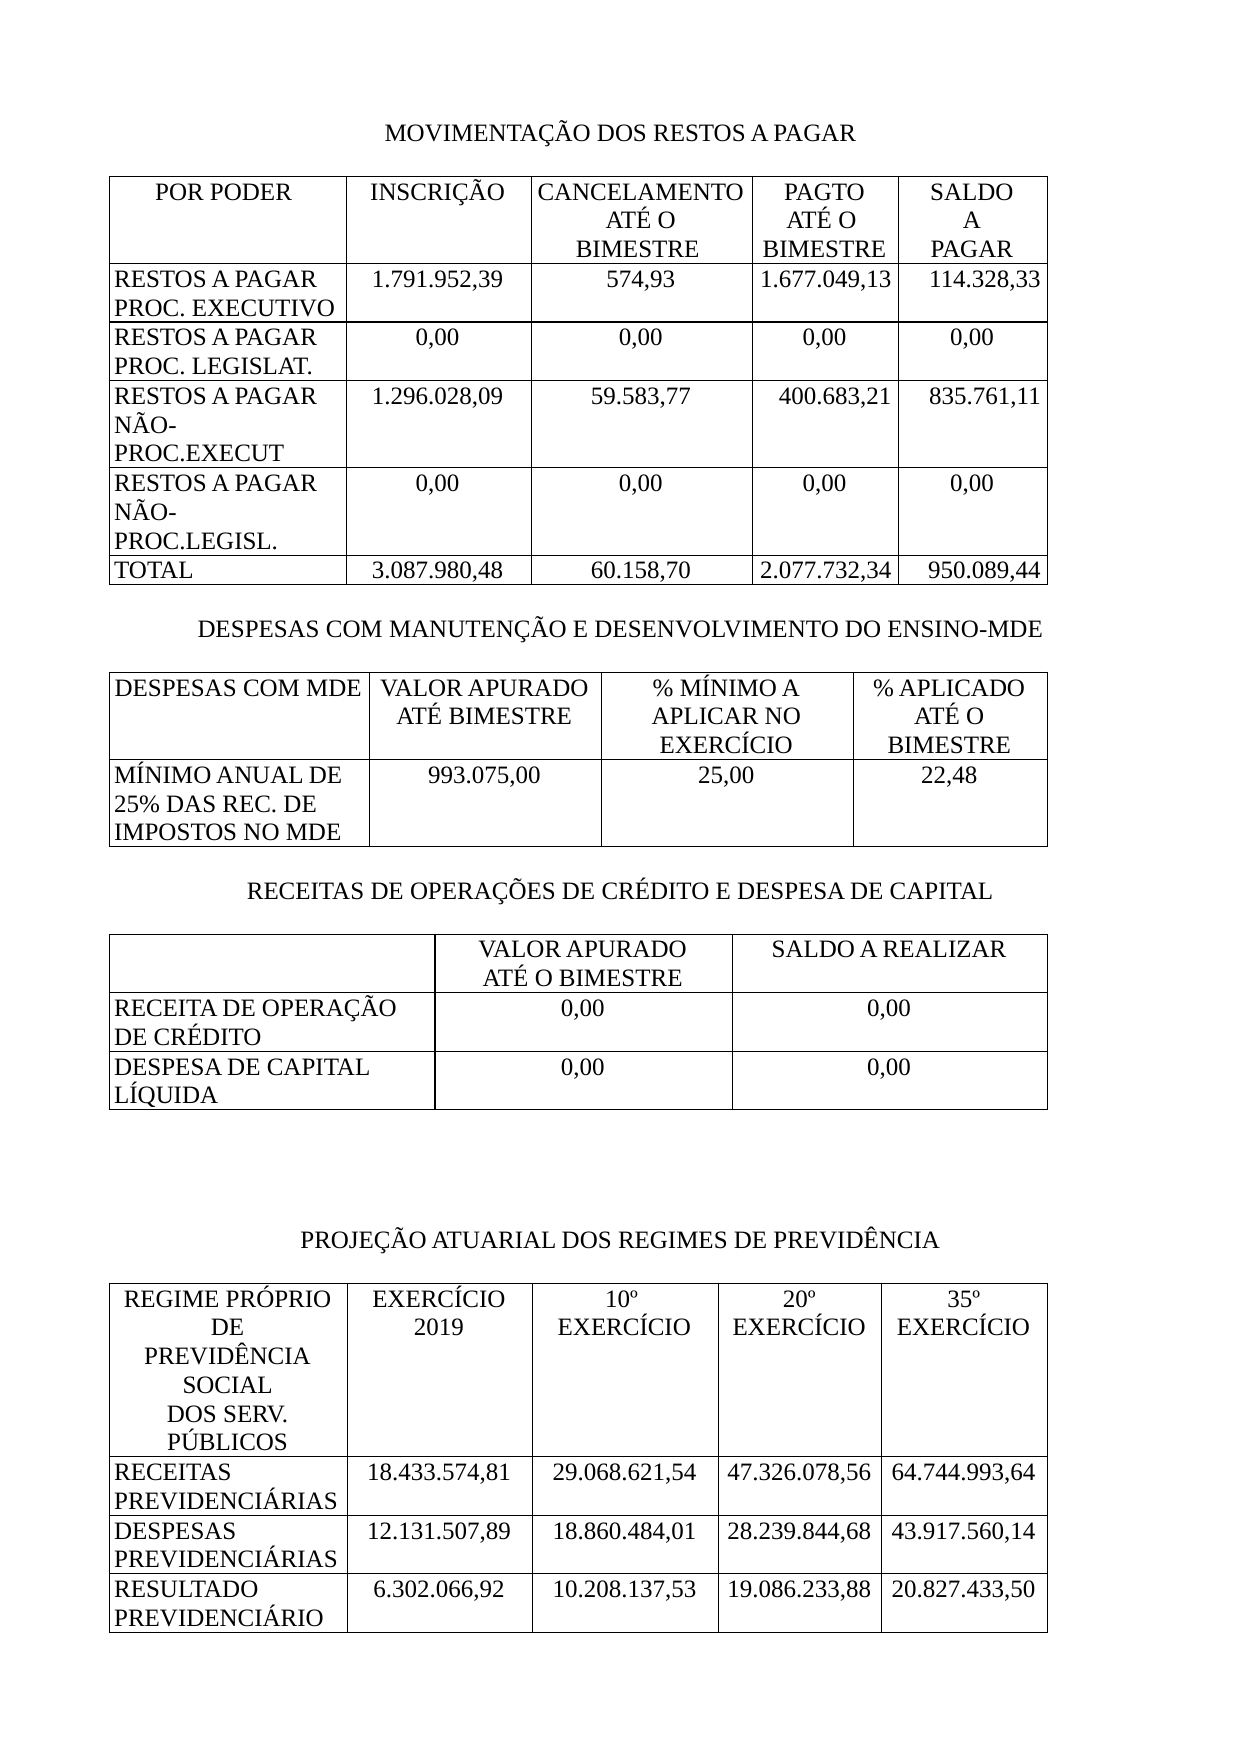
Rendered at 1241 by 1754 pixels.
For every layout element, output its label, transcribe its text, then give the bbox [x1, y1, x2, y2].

table_cell 2.077.732,34 [753, 556, 898, 584]
table_header [110, 935, 434, 992]
table_header DESPESAS COM MDE [110, 673, 369, 759]
table_cell RESTOS A PAGAR PROC. LEGISLAT. [110, 323, 346, 380]
table_cell RESTOS A PAGAR NÃO-PROC.LEGISL. [110, 468, 346, 554]
table_cell 0,00 [733, 1052, 1047, 1109]
table_cell 1.677.049,13 [753, 264, 898, 321]
table_cell 12.131.507,89 [348, 1516, 532, 1573]
table_cell 0,00 [532, 468, 752, 554]
table_cell 60.158,70 [532, 556, 752, 584]
table_cell DESPESAS PREVIDENCIÁRIAS [110, 1516, 347, 1573]
table_cell 18.433.574,81 [348, 1457, 532, 1515]
table_header CANCELAMENTO ATÉ O BIMESTRE [532, 177, 752, 263]
table_cell 3.087.980,48 [347, 556, 531, 584]
table_header VALOR APURADO ATÉ O BIMESTRE [436, 935, 732, 992]
table_cell 22,48 [854, 760, 1047, 846]
table_cell RECEITAS PREVIDENCIÁRIAS [110, 1457, 347, 1515]
table_cell RECEITA DE OPERAÇÃO DE CRÉDITO [110, 993, 434, 1051]
table_cell 47.326.078,56 [719, 1457, 881, 1515]
table_cell 950.089,44 [899, 556, 1047, 584]
table_cell 20.827.433,50 [882, 1574, 1047, 1632]
table_cell RESULTADO PREVIDENCIÁRIO [110, 1574, 347, 1632]
table_cell 1.791.952,39 [347, 264, 531, 321]
table_cell 0,00 [532, 323, 752, 380]
table_header POR PODER [110, 177, 346, 263]
table_header PAGTO ATÉ O BIMESTRE [753, 177, 898, 263]
table_cell 1.296.028,09 [347, 381, 531, 467]
table_cell 993.075,00 [370, 760, 601, 846]
table_cell 0,00 [899, 323, 1047, 380]
table_header 10º EXERCÍCIO [533, 1284, 718, 1456]
table_header EXERCÍCIO 2019 [348, 1284, 532, 1456]
table_cell 25,00 [602, 760, 853, 846]
table_cell 64.744.993,64 [882, 1457, 1047, 1515]
table_header SALDO A PAGAR [899, 177, 1047, 263]
table_cell 0,00 [436, 993, 732, 1051]
table_cell 29.068.621,54 [533, 1457, 718, 1515]
table_header % MÍNIMO A APLICAR NO EXERCÍCIO [602, 673, 853, 759]
table_header VALOR APURADO ATÉ BIMESTRE [370, 673, 601, 759]
table_cell 43.917.560,14 [882, 1516, 1047, 1573]
table_cell 400.683,21 [753, 381, 898, 467]
table_cell 28.239.844,68 [719, 1516, 881, 1573]
text PROJEÇÃO ATUARIAL DOS REGIMES DE PREVIDÊNCIA [118, 1225, 1122, 1254]
table_cell MÍNIMO ANUAL DE 25% DAS REC. DE IMPOSTOS NO MDE [110, 760, 369, 846]
table_cell 19.086.233,88 [719, 1574, 881, 1632]
table_cell 0,00 [347, 323, 531, 380]
table_cell 0,00 [753, 468, 898, 554]
table_header % APLICADO ATÉ O BIMESTRE [854, 673, 1047, 759]
table_header SALDO A REALIZAR [733, 935, 1047, 992]
table_cell TOTAL [110, 556, 346, 584]
text DESPESAS COM MANUTENÇÃO E DESENVOLVIMENTO DO ENSINO-MDE [118, 614, 1122, 643]
table_cell 835.761,11 [899, 381, 1047, 467]
table_cell 6.302.066,92 [348, 1574, 532, 1632]
table_cell RESTOS A PAGAR NÃO-PROC.EXECUT [110, 381, 346, 467]
text RECEITAS DE OPERAÇÕES DE CRÉDITO E DESPESA DE CAPITAL [118, 876, 1122, 905]
text MOVIMENTAÇÃO DOS RESTOS A PAGAR [118, 118, 1122, 147]
table_cell 574,93 [532, 264, 752, 321]
table_cell 0,00 [436, 1052, 732, 1109]
table_cell 0,00 [899, 468, 1047, 554]
table_header 35º EXERCÍCIO [882, 1284, 1047, 1456]
table_cell 0,00 [733, 993, 1047, 1051]
table_header REGIME PRÓPRIO DE PREVIDÊNCIA SOCIAL DOS SERV. PÚBLICOS [110, 1284, 347, 1456]
table_header INSCRIÇÃO [347, 177, 531, 263]
table_cell 18.860.484,01 [533, 1516, 718, 1573]
table_cell 0,00 [753, 323, 898, 380]
table_cell 10.208.137,53 [533, 1574, 718, 1632]
table_header 20º EXERCÍCIO [719, 1284, 881, 1456]
table_cell 59.583,77 [532, 381, 752, 467]
table_cell 114.328,33 [899, 264, 1047, 321]
table_cell 0,00 [347, 468, 531, 554]
table_cell DESPESA DE CAPITAL LÍQUIDA [110, 1052, 434, 1109]
table_cell RESTOS A PAGAR PROC. EXECUTIVO [110, 264, 346, 321]
